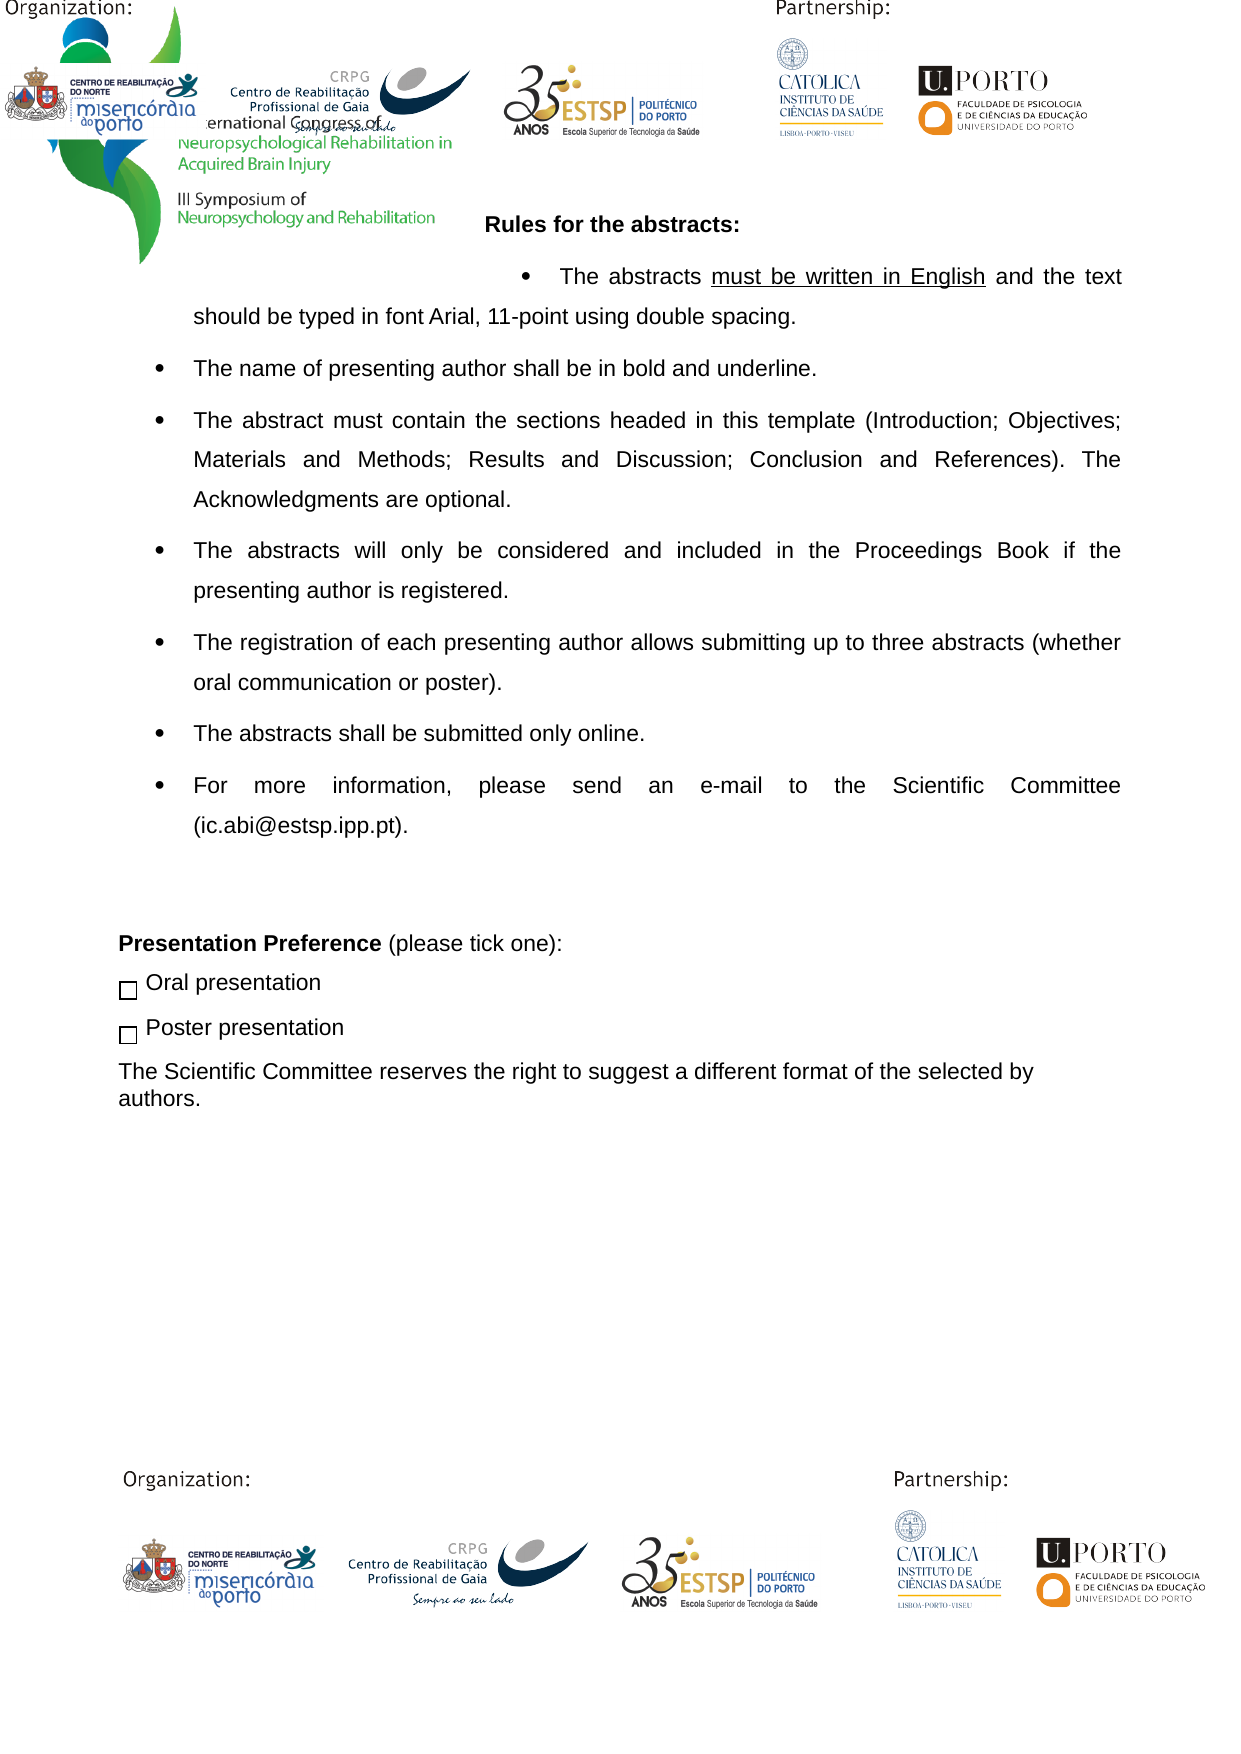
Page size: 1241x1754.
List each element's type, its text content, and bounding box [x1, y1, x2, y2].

list The abstracts must be written in English and the text should be typed in font Arial, 11-point using double spacing. [156, 263, 1122, 329]
list The name of presenting author shall be in bold and underline. [156, 354, 1122, 381]
list The abstracts shall be submitted only online. [156, 720, 1122, 747]
list The abstract must contain the sections headed in this template (Introduction; Objectives; Materials and Methods; Results and Discussion; Conclusion and References). The Acknowledgments are optional. [156, 407, 1122, 512]
picture [0, 0, 1087, 274]
text Oral presentation [118, 969, 1122, 1001]
list The abstracts will only be considered and included in the Proceedings Book if the presenting author is registered. [156, 537, 1122, 603]
text Rules for the abstracts: [485, 211, 1122, 237]
text Presentation Preference (please tick one): [118, 930, 1122, 957]
text Poster presentation [118, 1014, 1122, 1046]
picture [118, 1471, 1205, 1612]
text The Scientific Committee reserves the right to suggest a different format of the selected by authors. [118, 1058, 1122, 1111]
list For more information, please send an e-mail to the Scientific Committee (ic.abi@estsp.ipp.pt). [156, 772, 1122, 838]
list The registration of each presenting author allows submitting up to three abstracts (whether oral communication or poster). [156, 629, 1122, 695]
